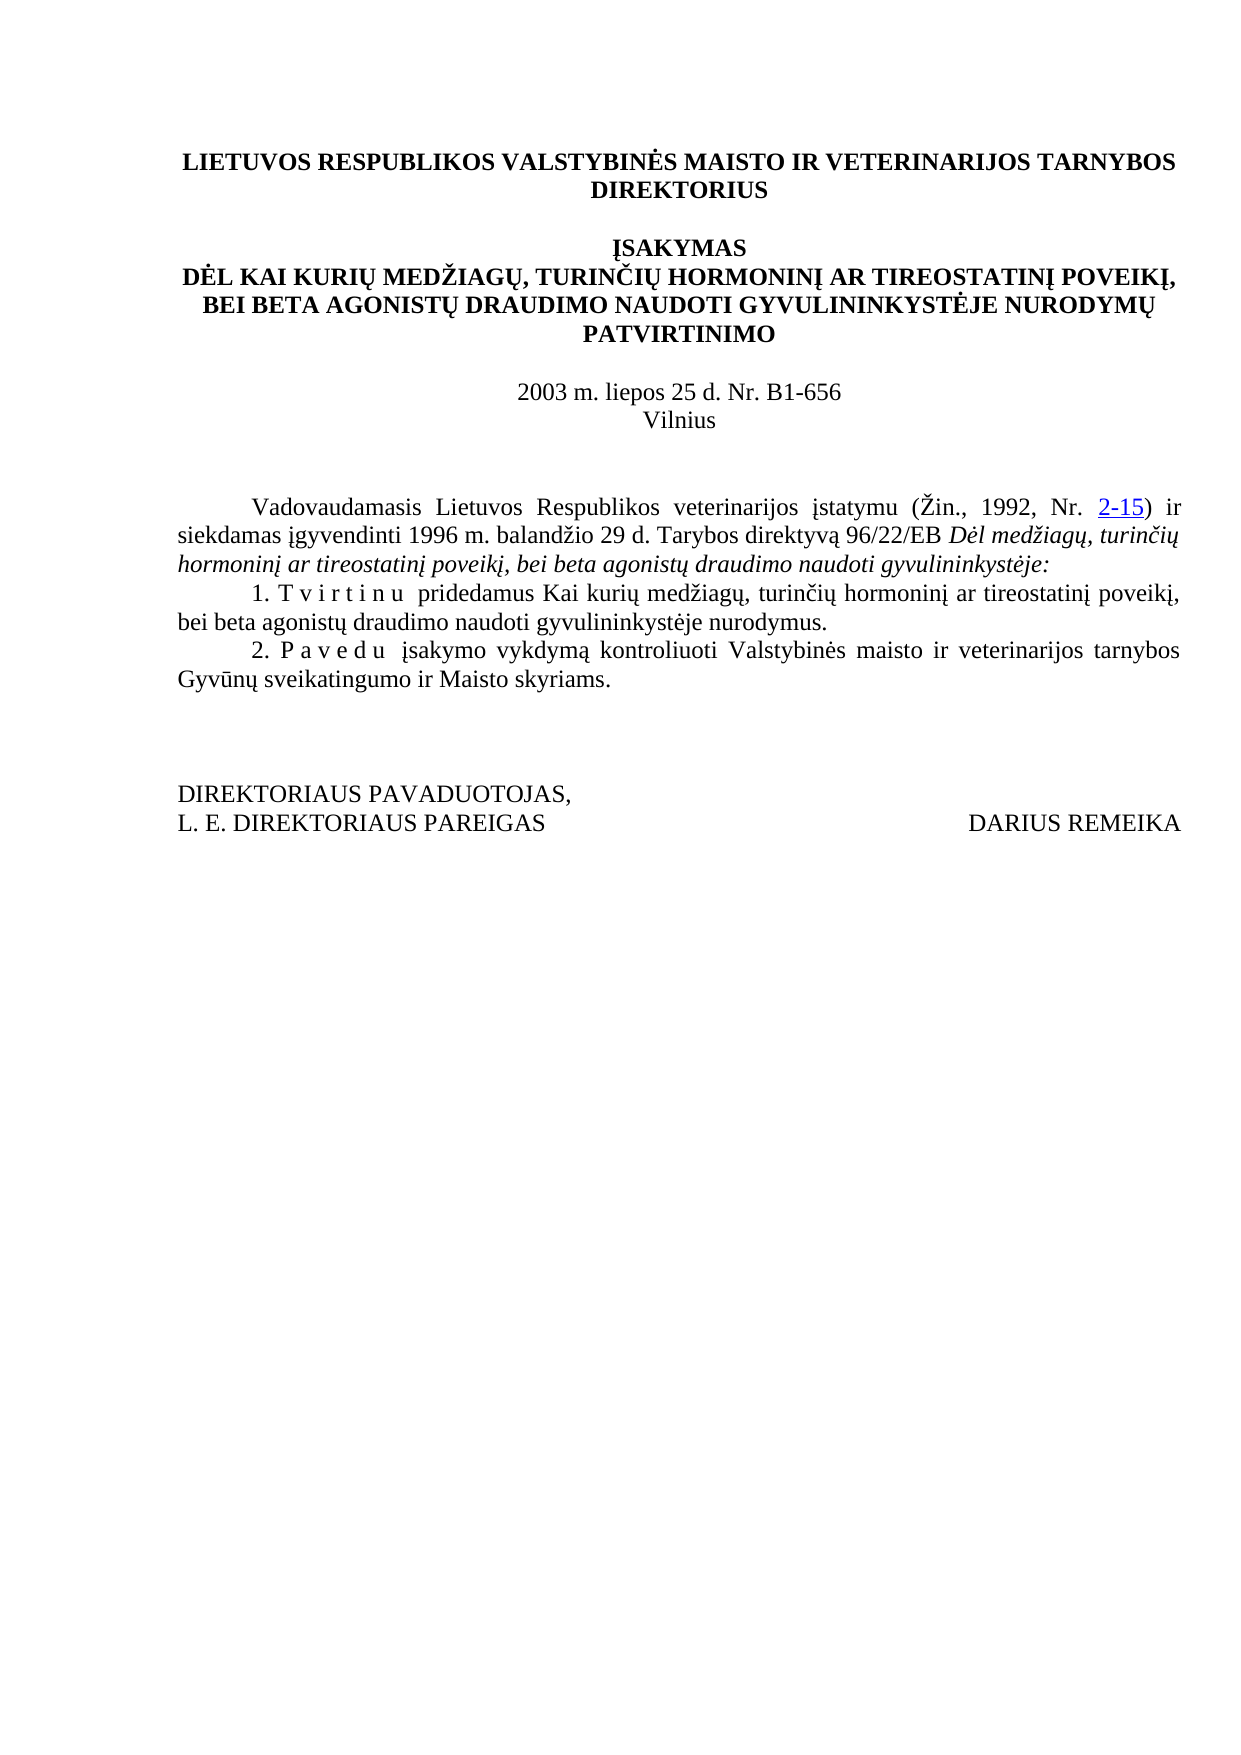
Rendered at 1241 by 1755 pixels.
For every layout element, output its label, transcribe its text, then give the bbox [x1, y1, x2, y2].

text Vilnius [177, 406, 1181, 434]
text 2. Pavedu įsakymo vykdymą kontroliuoti Valstybinės maisto ir veterinarijos tarnybos Gyvūnų sveikatingumo ir Maisto skyriams. [177, 636, 1181, 693]
text 1. Tvirtinu pridedamus Kai kurių medžiagų, turinčių hormoninį ar tireostatinį poveikį, bei beta agonistų draudimo naudoti gyvulininkystėje nurodymus. [177, 578, 1181, 636]
text Vadovaudamasis Lietuvos Respublikos veterinarijos įstatymu (Žin., 1992, Nr. 2-15) ir siekdamas įgyvendinti 1996 m. balandžio 29 d. Tarybos direktyvą 96/22/EB Dėl medžiagų, turinčių hormoninį ar tireostatinį poveikį, bei beta agonistų draudimo naudoti gyvulininkystėje: [177, 492, 1181, 578]
text LIETUVOS RESPUBLIKOS VALSTYBINĖS MAISTO IR VETERINARIJOS TARNYBOS DIREKTORIUS [177, 147, 1181, 204]
text 2003 m. liepos 25 d. Nr. B1-656 [177, 377, 1181, 406]
text ĮSAKYMAS [177, 233, 1181, 262]
text l. e. direktoriaus pareigas Darius Remeika [177, 808, 1181, 837]
text Direktoriaus pavaduotojas, [177, 779, 1181, 808]
text DĖL KAI KURIŲ MEDŽIAGŲ, TURINČIŲ HORMONINĮ AR TIREOSTATINĮ POVEIKĮ, BEI BETA AGONISTŲ DRAUDIMO NAUDOTI GYVULININKYSTĖJE NURODYMŲ PATVIRTINIMO [177, 262, 1181, 348]
